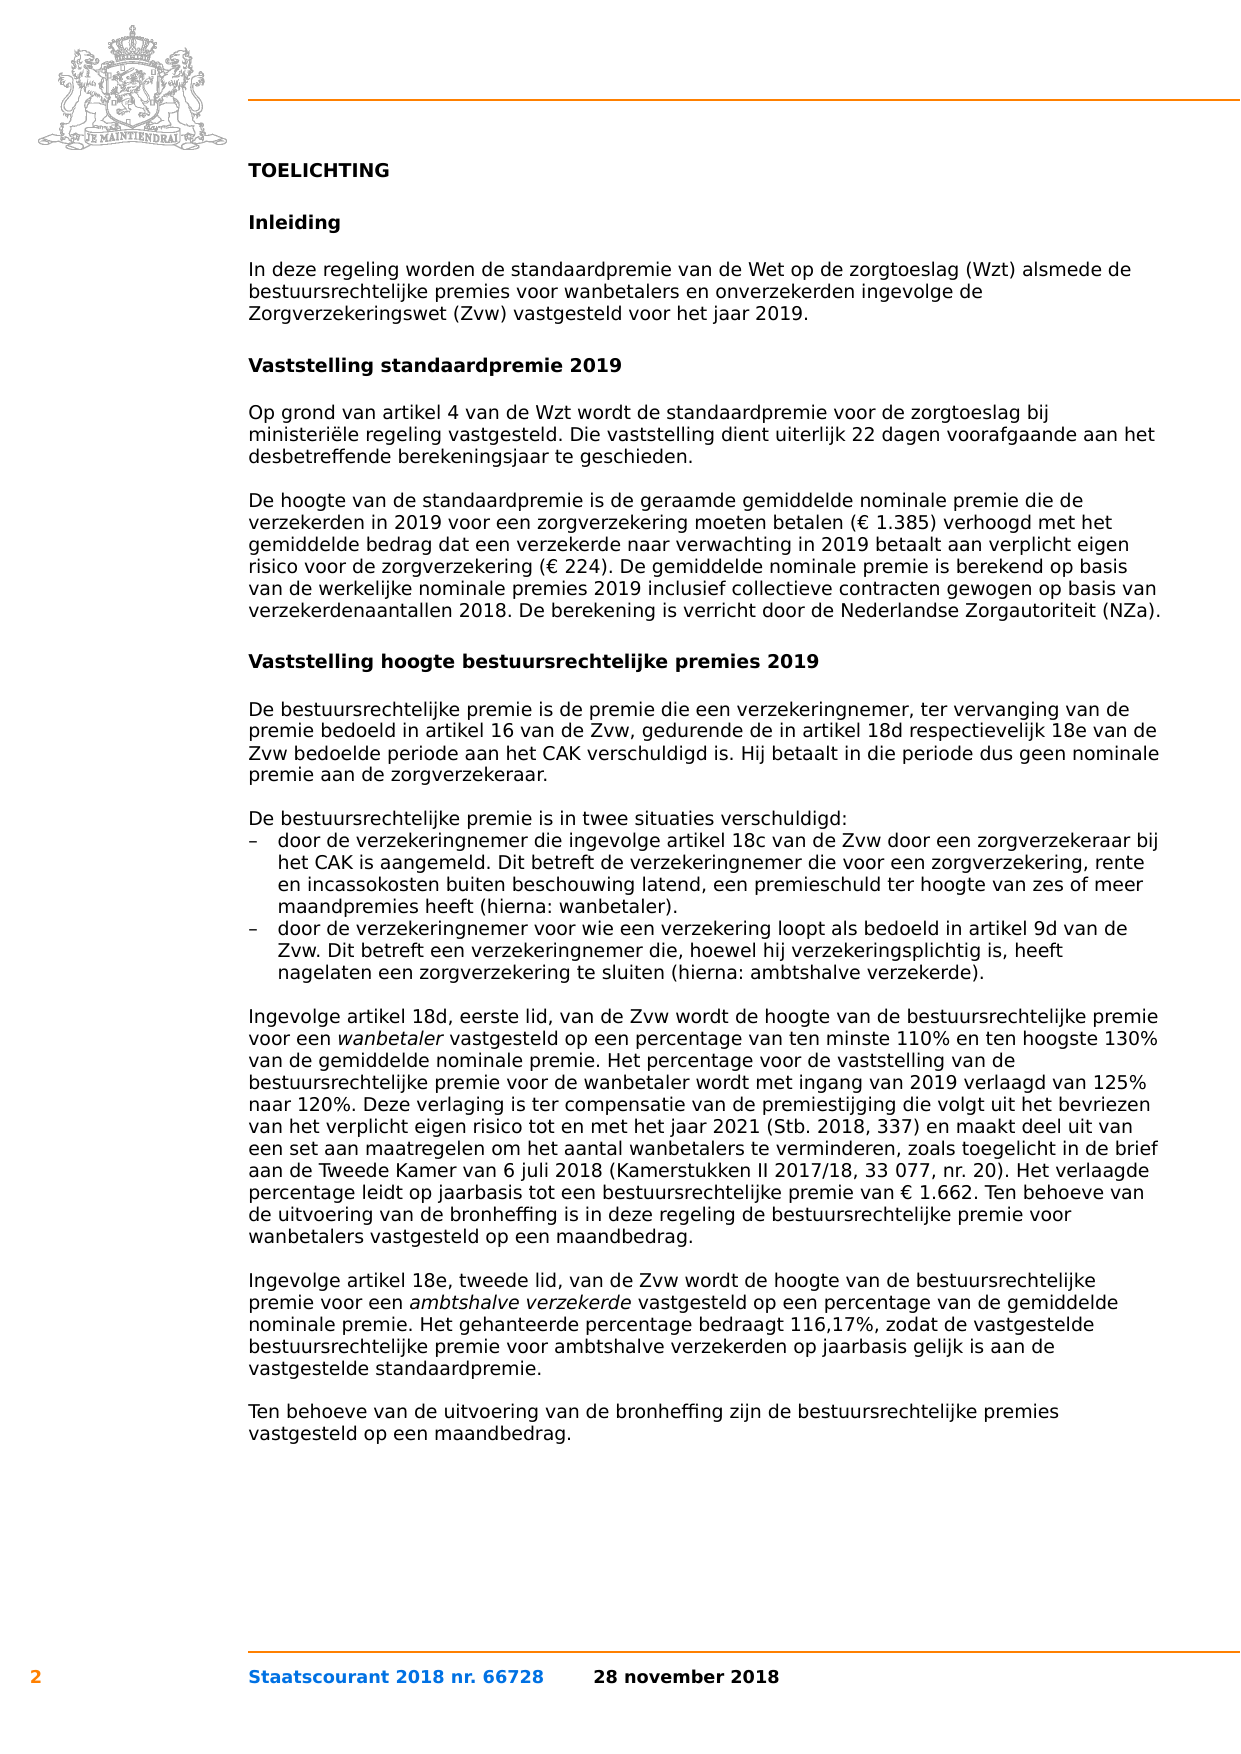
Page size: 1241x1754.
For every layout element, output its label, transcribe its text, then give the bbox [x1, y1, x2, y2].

text De bestuursrechtelijke premie is de premie die een verzekeringnemer, ter vervanging van de premie bedoeld in artikel 16 van de Zvw, gedurende de in artikel 18d respectievelijk 18e van de Zvw bedoelde periode aan het CAK verschuldigd is. Hij betaalt in die periode dus geen nominale premie aan de zorgverzekeraar. [248, 698, 1163, 786]
subtitle TOELICHTING [248, 160, 1163, 182]
text – door de verzekeringnemer die ingevolge artikel 18c van de Zvw door een zorgverzekeraar bij het CAK is aangemeld. Dit betreft de verzekeringnemer die voor een zorgverzekering, rente en incassokosten buiten beschouwing latend, een premieschuld ter hoogte van zes of meer maandpremies heeft (hierna: wanbetaler). [248, 830, 1163, 918]
subtitle Inleiding [248, 212, 1163, 234]
text De bestuursrechtelijke premie is in twee situaties verschuldigd: [248, 808, 1163, 830]
text De hoogte van de standaardpremie is de geraamde gemiddelde nominale premie die de verzekerden in 2019 voor een zorgverzekering moeten betalen (€ 1.385) verhoogd met het gemiddelde bedrag dat een verzekerde naar verwachting in 2019 betaalt aan verplicht eigen risico voor de zorgverzekering (€ 224). De gemiddelde nominale premie is berekend op basis van de werkelijke nominale premies 2019 inclusief collectieve contracten gewogen op basis van verzekerdenaantallen 2018. De berekening is verricht door de Nederlandse Zorgautoriteit (NZa). [248, 489, 1163, 621]
subtitle Vaststelling standaardpremie 2019 [248, 355, 1163, 377]
text In deze regeling worden de standaardpremie van de Wet op de zorgtoeslag (Wzt) alsmede de bestuursrechtelijke premies voor wanbetalers en onverzekerden ingevolge de Zorgverzekeringswet (Zvw) vastgesteld voor het jaar 2019. [248, 259, 1163, 325]
text Ten behoeve van de uitvoering van de bronheffing zijn de bestuursrechtelijke premies vastgesteld op een maandbedrag. [248, 1401, 1163, 1445]
subtitle Vaststelling hoogte bestuursrechtelijke premies 2019 [248, 651, 1163, 673]
picture [38, 25, 227, 150]
text Ingevolge artikel 18d, eerste lid, van de Zvw wordt de hoogte van de bestuursrechtelijke premie voor een wanbetaler vastgesteld op een percentage van ten minste 110% en ten hoogste 130% van de gemiddelde nominale premie. Het percentage voor de vaststelling van de bestuursrechtelijke premie voor de wanbetaler wordt met ingang van 2019 verlaagd van 125% naar 120%. Deze verlaging is ter compensatie van de premiestijging die volgt uit het bevriezen van het verplicht eigen risico tot en met het jaar 2021 (Stb. 2018, 337) en maakt deel uit van een set aan maatregelen om het aantal wanbetalers te verminderen, zoals toegelicht in de brief aan de Tweede Kamer van 6 juli 2018 (Kamerstukken II 2017/18, 33 077, nr. 20). Het verlaagde percentage leidt op jaarbasis tot een bestuursrechtelijke premie van € 1.662. Ten behoeve van de uitvoering van de bronheffing is in deze regeling de bestuursrechtelijke premie voor wanbetalers vastgesteld op een maandbedrag. [248, 1006, 1163, 1248]
text – door de verzekeringnemer voor wie een verzekering loopt als bedoeld in artikel 9d van de Zvw. Dit betreft een verzekeringnemer die, hoewel hij verzekeringsplichtig is, heeft nagelaten een zorgverzekering te sluiten (hierna: ambtshalve verzekerde). [248, 918, 1163, 984]
text Ingevolge artikel 18e, tweede lid, van de Zvw wordt de hoogte van de bestuursrechtelijke premie voor een ambtshalve verzekerde vastgesteld op een percentage van de gemiddelde nominale premie. Het gehanteerde percentage bedraagt 116,17%, zodat de vastgestelde bestuursrechtelijke premie voor ambtshalve verzekerden op jaarbasis gelijk is aan de vastgestelde standaardpremie. [248, 1269, 1163, 1379]
text Op grond van artikel 4 van de Wzt wordt de standaardpremie voor de zorgtoeslag bij ministeriële regeling vastgesteld. Die vaststelling dient uiterlijk 22 dagen voorafgaande aan het desbetreffende berekeningsjaar te geschieden. [248, 402, 1163, 468]
